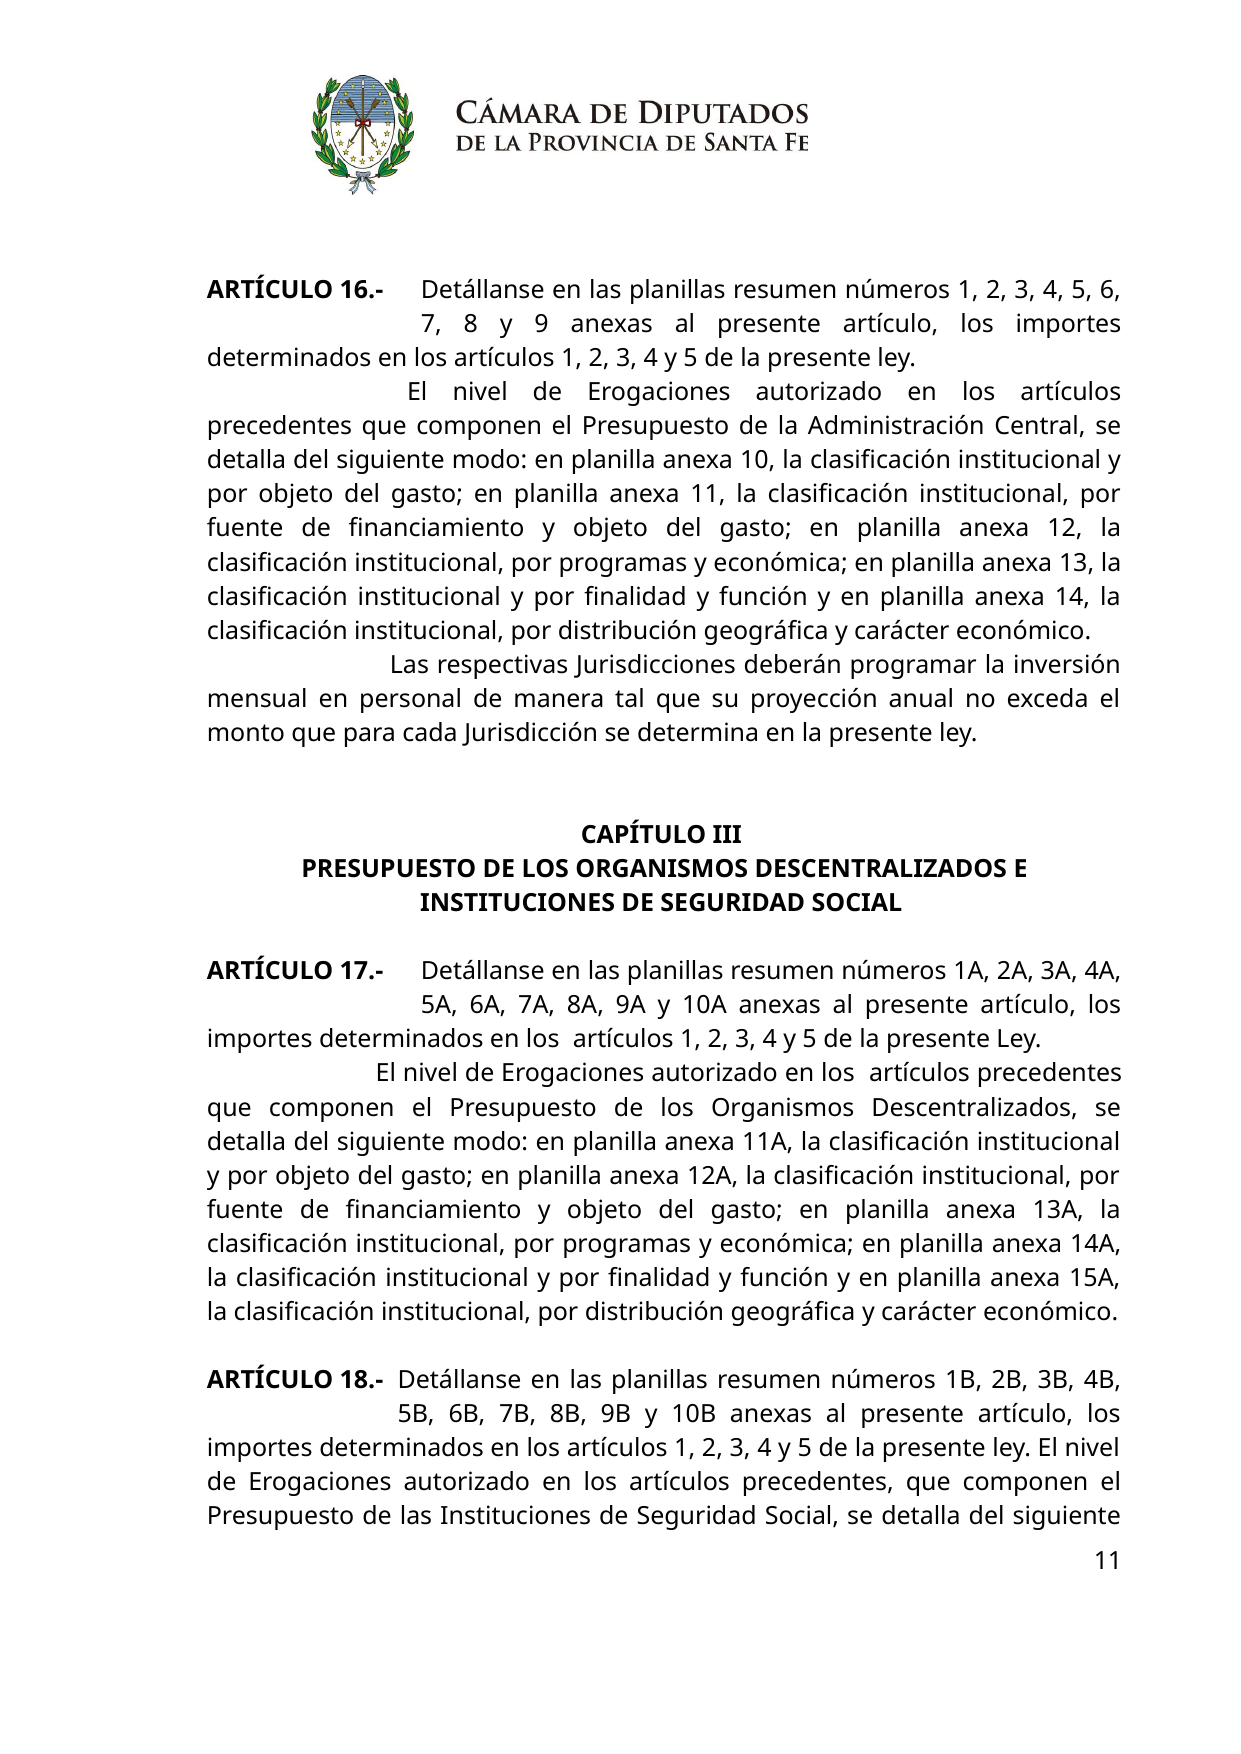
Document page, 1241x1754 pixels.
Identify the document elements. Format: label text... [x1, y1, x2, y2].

text Detállanse en las planillas resumen números 1, 2, 3, 4, 5, 6, 7, 8 y 9 anexas al presente artículo, los importes determinados en los artículos 1, 2, 3, 4 y 5 de la presente ley. [207, 272, 1122, 374]
table_header ARTÍCULO 17.- [207, 953, 421, 1003]
table_header ARTÍCULO 18.- [207, 1362, 398, 1412]
text El nivel de Erogaciones autorizado en los artículos precedentes que componen el Presupuesto de la Administración Central, se detalla del siguiente modo: en planilla anexa 10, la clasificación institucional y por objeto del gasto; en planilla anexa 11, la clasificación institucional, por fuente de financiamiento y objeto del gasto; en planilla anexa 12, la clasificación institucional, por programas y económica; en planilla anexa 13, la clasificación institucional y por finalidad y función y en planilla anexa 14, la clasificación institucional, por distribución geográfica y carácter económico. [207, 374, 1122, 646]
table_header ARTÍCULO 16.- [207, 272, 421, 322]
text Detállanse en las planillas resumen números 1A, 2A, 3A, 4A, 5A, 6A, 7A, 8A, 9A y 10A anexas al presente artículo, los importes determinados en los artículos 1, 2, 3, 4 y 5 de la presente Ley. [207, 953, 1122, 1055]
text El nivel de Erogaciones autorizado en los artículos precedentes que componen el Presupuesto de los Organismos Descentralizados, se detalla del siguiente modo: en planilla anexa 11A, la clasificación institucional y por objeto del gasto; en planilla anexa 12A, la clasificación institucional, por fuente de financiamiento y objeto del gasto; en planilla anexa 13A, la clasificación institucional, por programas y económica; en planilla anexa 14A, la clasificación institucional y por finalidad y función y en planilla anexa 15A, la clasificación institucional, por distribución geográfica y carácter económico. [207, 1055, 1122, 1328]
text Detállanse en las planillas resumen números 1B, 2B, 3B, 4B, 5B, 6B, 7B, 8B, 9B y 10B anexas al presente artículo, los importes determinados en los artículos 1, 2, 3, 4 y 5 de la presente ley. El nivel de Erogaciones autorizado en los artículos precedentes, que componen el Presupuesto de las Instituciones de Seguridad Social, se detalla del siguiente [207, 1362, 1122, 1532]
text CAPÍTULO III [207, 817, 1122, 851]
picture [311, 75, 808, 199]
text PRESUPUESTO DE LOS ORGANISMOS DESCENTRALIZADOS E INSTITUCIONES DE SEGURIDAD SOCIAL [207, 851, 1122, 919]
text Las respectivas Jurisdicciones deberán programar la inversión mensual en personal de manera tal que su proyección anual no exceda el monto que para cada Jurisdicción se determina en la presente ley. [207, 646, 1122, 748]
